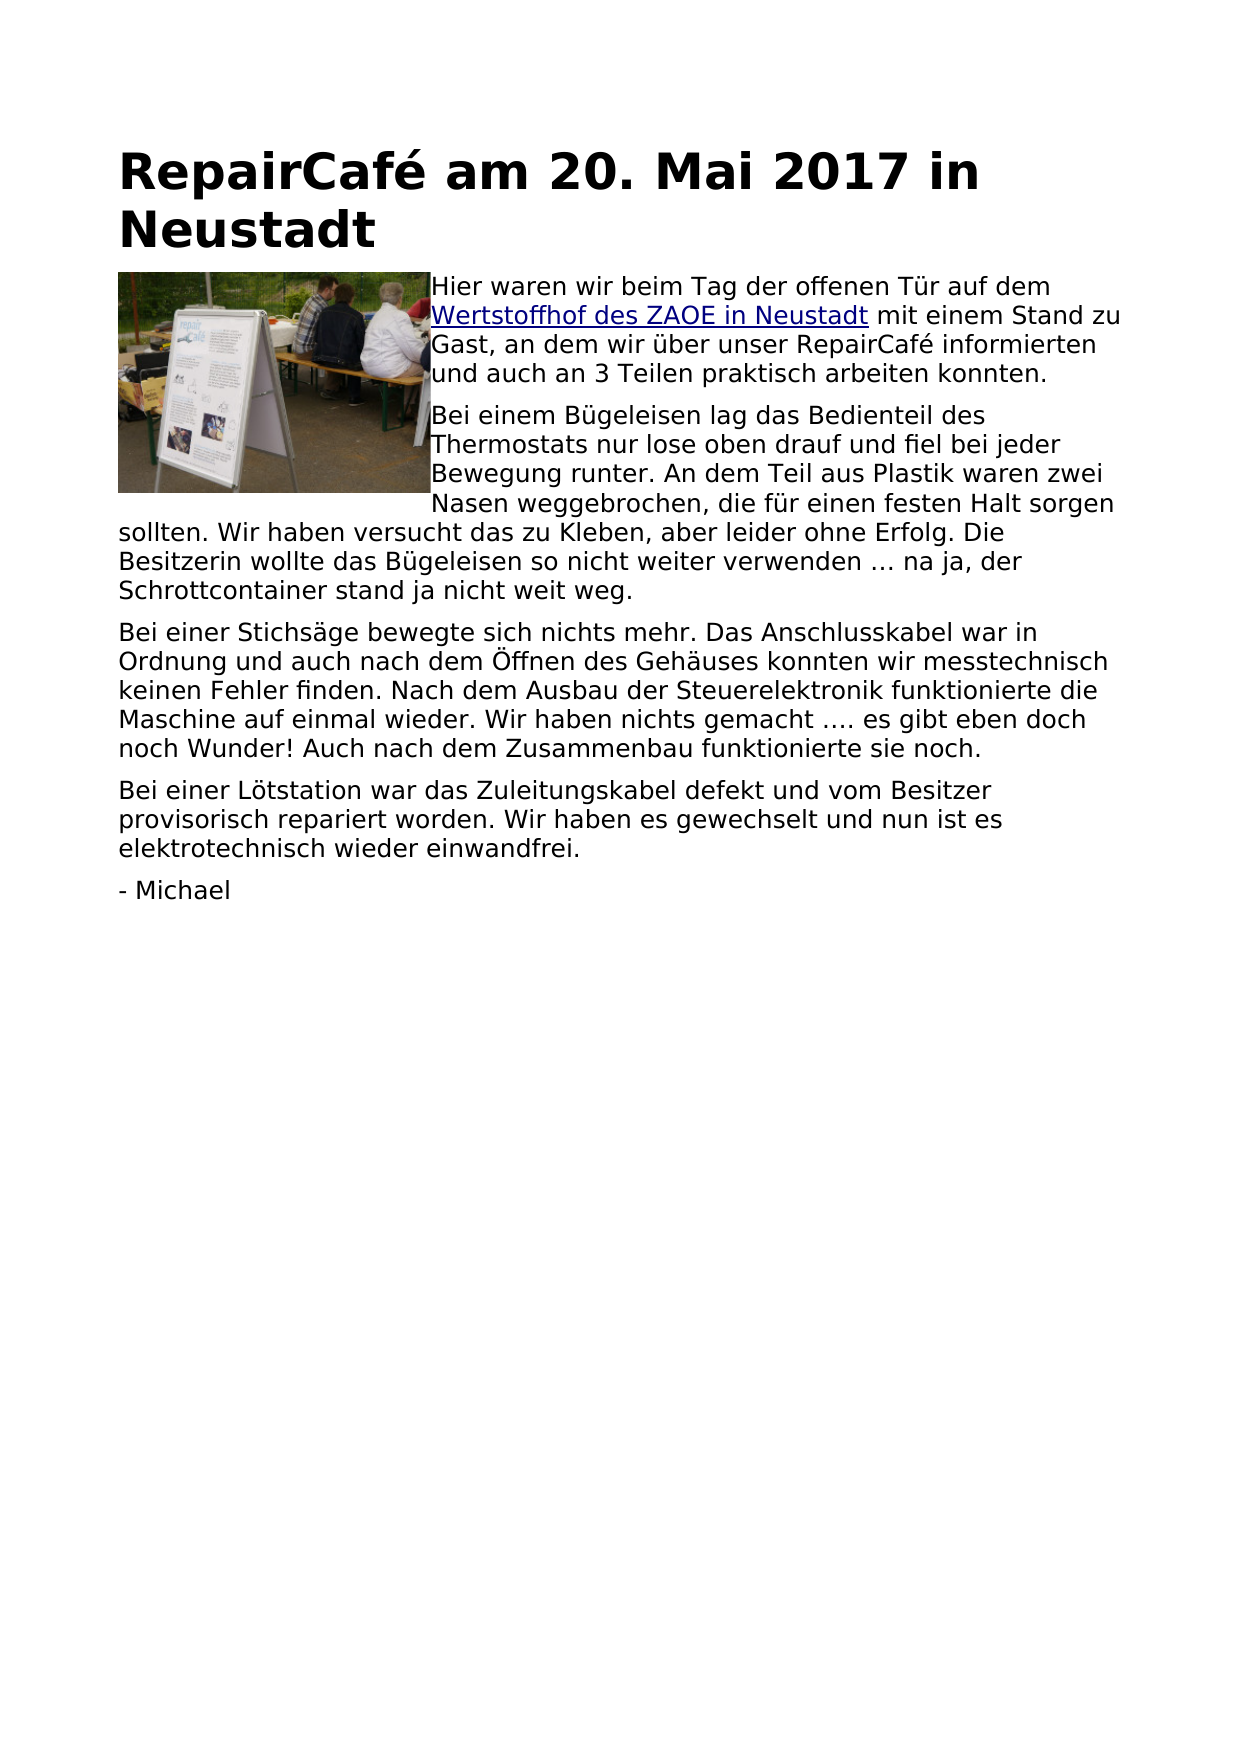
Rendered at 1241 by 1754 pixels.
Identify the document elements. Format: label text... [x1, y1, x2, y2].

text Bei einem Bügeleisen lag das Bedienteil des Thermostats nur lose oben drauf und fiel bei jeder Bewegung runter. An dem Teil aus Plastik waren zwei Nasen weggebrochen, die für einen festen Halt sorgen sollten. Wir haben versucht das zu Kleben, aber leider ohne Erfolg. Die Besitzerin wollte das Bügeleisen so nicht weiter verwenden … na ja, der Schrottcontainer stand ja nicht weit weg. [118, 401, 1122, 605]
text Bei einer Lötstation war das Zuleitungskabel defekt und vom Besitzer provisorisch repariert worden. Wir haben es gewechselt und nun ist es elektrotechnisch wieder einwandfrei. [118, 776, 1122, 864]
text - Michael [118, 876, 1122, 905]
text Bei einer Stichsäge bewegte sich nichts mehr. Das Anschlusskabel war in Ordnung und auch nach dem Öffnen des Gehäuses konnten wir messtechnisch keinen Fehler finden. Nach dem Ausbau der Steuerelektronik funktionierte die Maschine auf einmal wieder. Wir haben nichts gemacht …. es gibt eben doch noch Wunder! Auch nach dem Zusammenbau funktionierte sie noch. [118, 618, 1122, 764]
text Hier waren wir beim Tag der offenen Tür auf dem Wertstoffhof des ZAOE in Neustadt mit einem Stand zu Gast, an dem wir über unser RepairCafé informierten und auch an 3 Teilen praktisch arbeiten konnten. [431, 272, 1122, 389]
subtitle RepairCafé am 20. Mai 2017 in Neustadt [118, 143, 1122, 259]
picture [118, 272, 431, 493]
